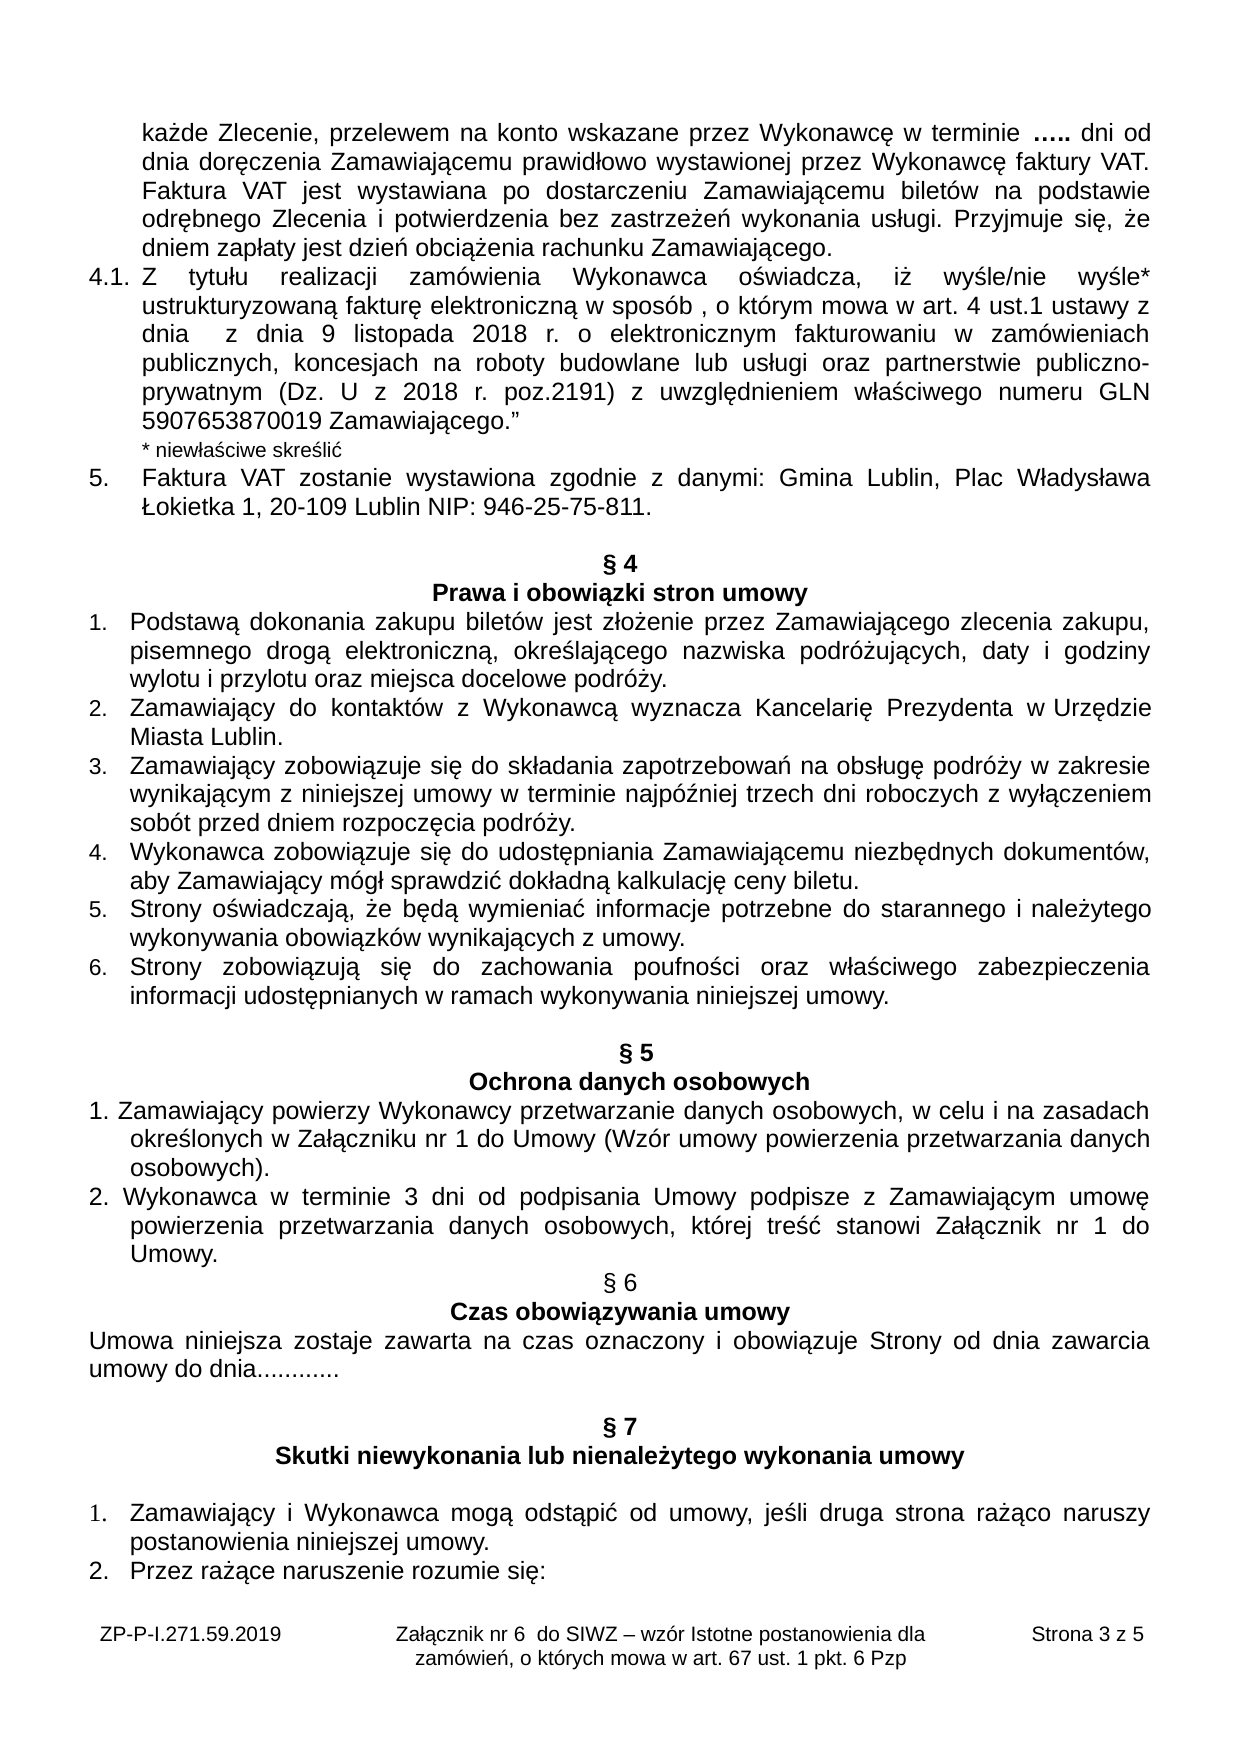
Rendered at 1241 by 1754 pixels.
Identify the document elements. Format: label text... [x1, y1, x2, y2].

text 2. Wykonawca w terminie 3 dni od podpisania Umowy podpisze z Zamawiającym umowę powierzenia przetwarzania danych osobowych, której treść stanowi Załącznik nr 1 do Umowy. [88, 1182, 1152, 1268]
text Skutki niewykonania lub nienależytego wykonania umowy [88, 1441, 1152, 1469]
text § 4 [88, 549, 1152, 578]
text * niewłaściwe skreślić [88, 434, 1152, 463]
list Faktura VAT zostanie wystawiona zgodnie z danymi: Gmina Lublin, Plac Władysława Łokietka 1, 20-109 Lublin NIP: 946-25-75-811. [88, 463, 1152, 521]
text Umowa niniejsza zostaje zawarta na czas oznaczony i obowiązuje Strony od dnia zawarcia umowy do dnia............ [88, 1326, 1152, 1383]
list Strony oświadczają, że będą wymieniać informacje potrzebne do starannego i należytego wykonywania obowiązków wynikających z umowy. [88, 894, 1152, 952]
list Zamawiający i Wykonawca mogą odstąpić od umowy, jeśli druga strona rażąco naruszy postanowienia niniejszej umowy. [88, 1498, 1152, 1556]
list Wykonawca zobowiązuje się do udostępniania Zamawiającemu niezbędnych dokumentów, aby Zamawiający mógł sprawdzić dokładną kalkulację ceny biletu. [88, 837, 1152, 894]
list każde Zlecenie, przelewem na konto wskazane przez Wykonawcę w terminie ….. dni od dnia doręczenia Zamawiającemu prawidłowo wystawionej przez Wykonawcę faktury VAT. Faktura VAT jest wystawiana po dostarczeniu Zamawiającemu biletów na podstawie odrębnego Zlecenia i potwierdzenia bez zastrzeżeń wykonania usługi. Przyjmuje się, że dniem zapłaty jest dzień obciążenia rachunku Zamawiającego. [88, 118, 1152, 262]
list Z tytułu realizacji zamówienia Wykonawca oświadcza, iż wyśle/nie wyśle* ustrukturyzowaną fakturę elektroniczną w sposób , o którym mowa w art. 4 ust.1 ustawy z dnia z dnia 9 listopada 2018 r. o elektronicznym fakturowaniu w zamówieniach publicznych, koncesjach na roboty budowlane lub usługi oraz partnerstwie publiczno-prywatnym (Dz. U z 2018 r. poz.2191) z uwzględnieniem właściwego numeru GLN 5907653870019 Zamawiającego.” [88, 262, 1152, 434]
list Zamawiający zobowiązuje się do składania zapotrzebowań na obsługę podróży w zakresie wynikającym z niniejszej umowy w terminie najpóźniej trzech dni roboczych z wyłączeniem sobót przed dniem rozpoczęcia podróży. [88, 751, 1152, 837]
list Zamawiający do kontaktów z Wykonawcą wyznacza Kancelarię Prezydenta w Urzędzie Miasta Lublin. [88, 693, 1152, 751]
text 1. Zamawiający powierzy Wykonawcy przetwarzanie danych osobowych, w celu i na zasadach określonych w Załączniku nr 1 do Umowy (Wzór umowy powierzenia przetwarzania danych osobowych). [88, 1096, 1152, 1182]
list Strony zobowiązują się do zachowania poufności oraz właściwego zabezpieczenia informacji udostępnianych w ramach wykonywania niniejszej umowy. [88, 952, 1152, 1009]
text § 6 [88, 1268, 1152, 1297]
list Przez rażące naruszenie rozumie się: [88, 1556, 1152, 1584]
text Ochrona danych osobowych [128, 1067, 1152, 1096]
text Czas obowiązywania umowy [88, 1297, 1152, 1326]
text § 5 [128, 1038, 1152, 1067]
list Podstawą dokonania zakupu biletów jest złożenie przez Zamawiającego zlecenia zakupu, pisemnego drogą elektroniczną, określającego nazwiska podróżujących, daty i godziny wylotu i przylotu oraz miejsca docelowe podróży. [88, 607, 1152, 693]
text Prawa i obowiązki stron umowy [88, 578, 1152, 607]
text § 7 [88, 1412, 1152, 1441]
